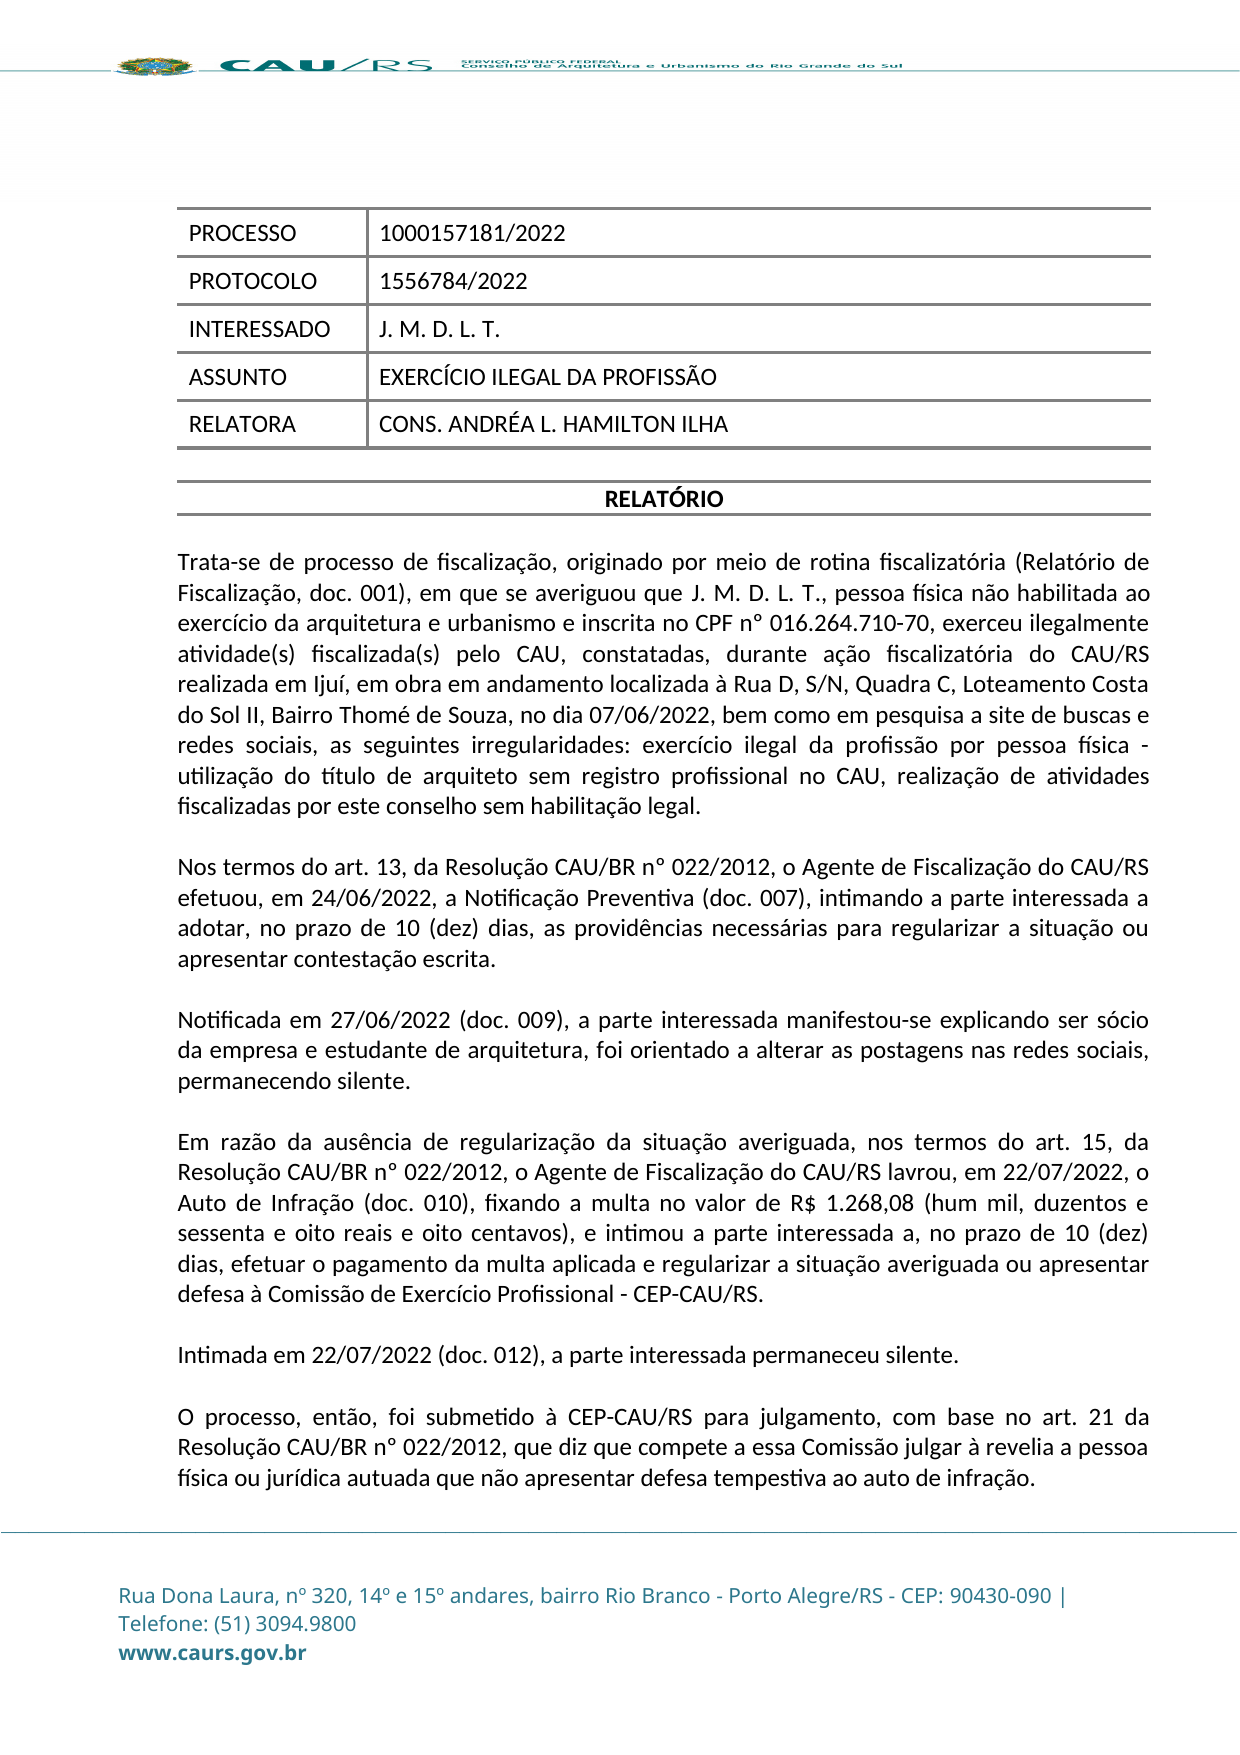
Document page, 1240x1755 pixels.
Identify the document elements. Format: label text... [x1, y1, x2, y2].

text Trata-se de processo de fiscalização, originado por meio de rotina fiscalizatória (Relatório de Fiscalização, doc. 001), em que se averiguou que J. M. D. L. T., pessoa física não habilitada ao exercício da arquitetura e urbanismo e inscrita no CPF nº 016.264.710-70, exerceu ilegalmente atividade(s) fiscalizada(s) pelo CAU, constatadas, durante ação fiscalizatória do CAU/RS realizada em Ijuí, em obra em andamento localizada à Rua D, S/N, Quadra C, Loteamento Costa do Sol II, Bairro Thomé de Souza, no dia 07/06/2022, bem como em pesquisa a site de buscas e redes sociais, as seguintes irregularidades: exercício ilegal da profissão por pessoa física - utilização do título de arquiteto sem registro profissional no CAU, realização de atividades fiscalizadas por este conselho sem habilitação legal. [177, 546, 1151, 821]
text Nos termos do art. 13, da Resolução CAU/BR nº 022/2012, o Agente de Fiscalização do CAU/RS efetuou, em 24/06/2022, a Notificação Preventiva (doc. 007), intimando a parte interessada a adotar, no prazo de 10 (dez) dias, as providências necessárias para regularizar a situação ou apresentar contestação escrita. [177, 851, 1151, 973]
table_header PROCESSO [177, 210, 366, 255]
table_cell EXERCÍCIO ILEGAL DA PROFISSÃO [369, 354, 1151, 398]
table_cell PROTOCOLO [177, 258, 366, 303]
text Em razão da ausência de regularização da situação averiguada, nos termos do art. 15, da Resolução CAU/BR nº 022/2012, o Agente de Fiscalização do CAU/RS lavrou, em 22/07/2022, o Auto de Infração (doc. 010), fixando a multa no valor de R$ 1.268,08 (hum mil, duzentos e sessenta e oito reais e oito centavos), e intimou a parte interessada a, no prazo de 10 (dez) dias, efetuar o pagamento da multa aplicada e regularizar a situação averiguada ou apresentar defesa à Comissão de Exercício Profissional - CEP-CAU/RS. [177, 1126, 1151, 1309]
table_cell J. M. D. L. T. [369, 306, 1151, 351]
table_cell CONS. ANDRÉA L. HAMILTON ILHA [369, 402, 1151, 446]
text Intimada em 22/07/2022 (doc. 012), a parte interessada permaneceu silente. [177, 1340, 1151, 1370]
table_header 1000157181/2022 [369, 210, 1151, 255]
table_header RELATÓRIO [177, 483, 1151, 512]
table_cell RELATORA [177, 402, 366, 446]
text Notificada em 27/06/2022 (doc. 009), a parte interessada manifestou-se explicando ser sócio da empresa e estudante de arquitetura, foi orientado a alterar as postagens nas redes sociais, permanecendo silente. [177, 1004, 1151, 1096]
text O processo, então, foi submetido à CEP-CAU/RS para julgamento, com base no art. 21 da Resolução CAU/BR nº 022/2012, que diz que compete a essa Comissão julgar à revelia a pessoa física ou jurídica autuada que não apresentar defesa tempestiva ao auto de infração. [177, 1401, 1151, 1492]
table_cell 1556784/2022 [369, 258, 1151, 303]
table_cell INTERESSADO [177, 306, 366, 351]
table_cell ASSUNTO [177, 354, 366, 398]
